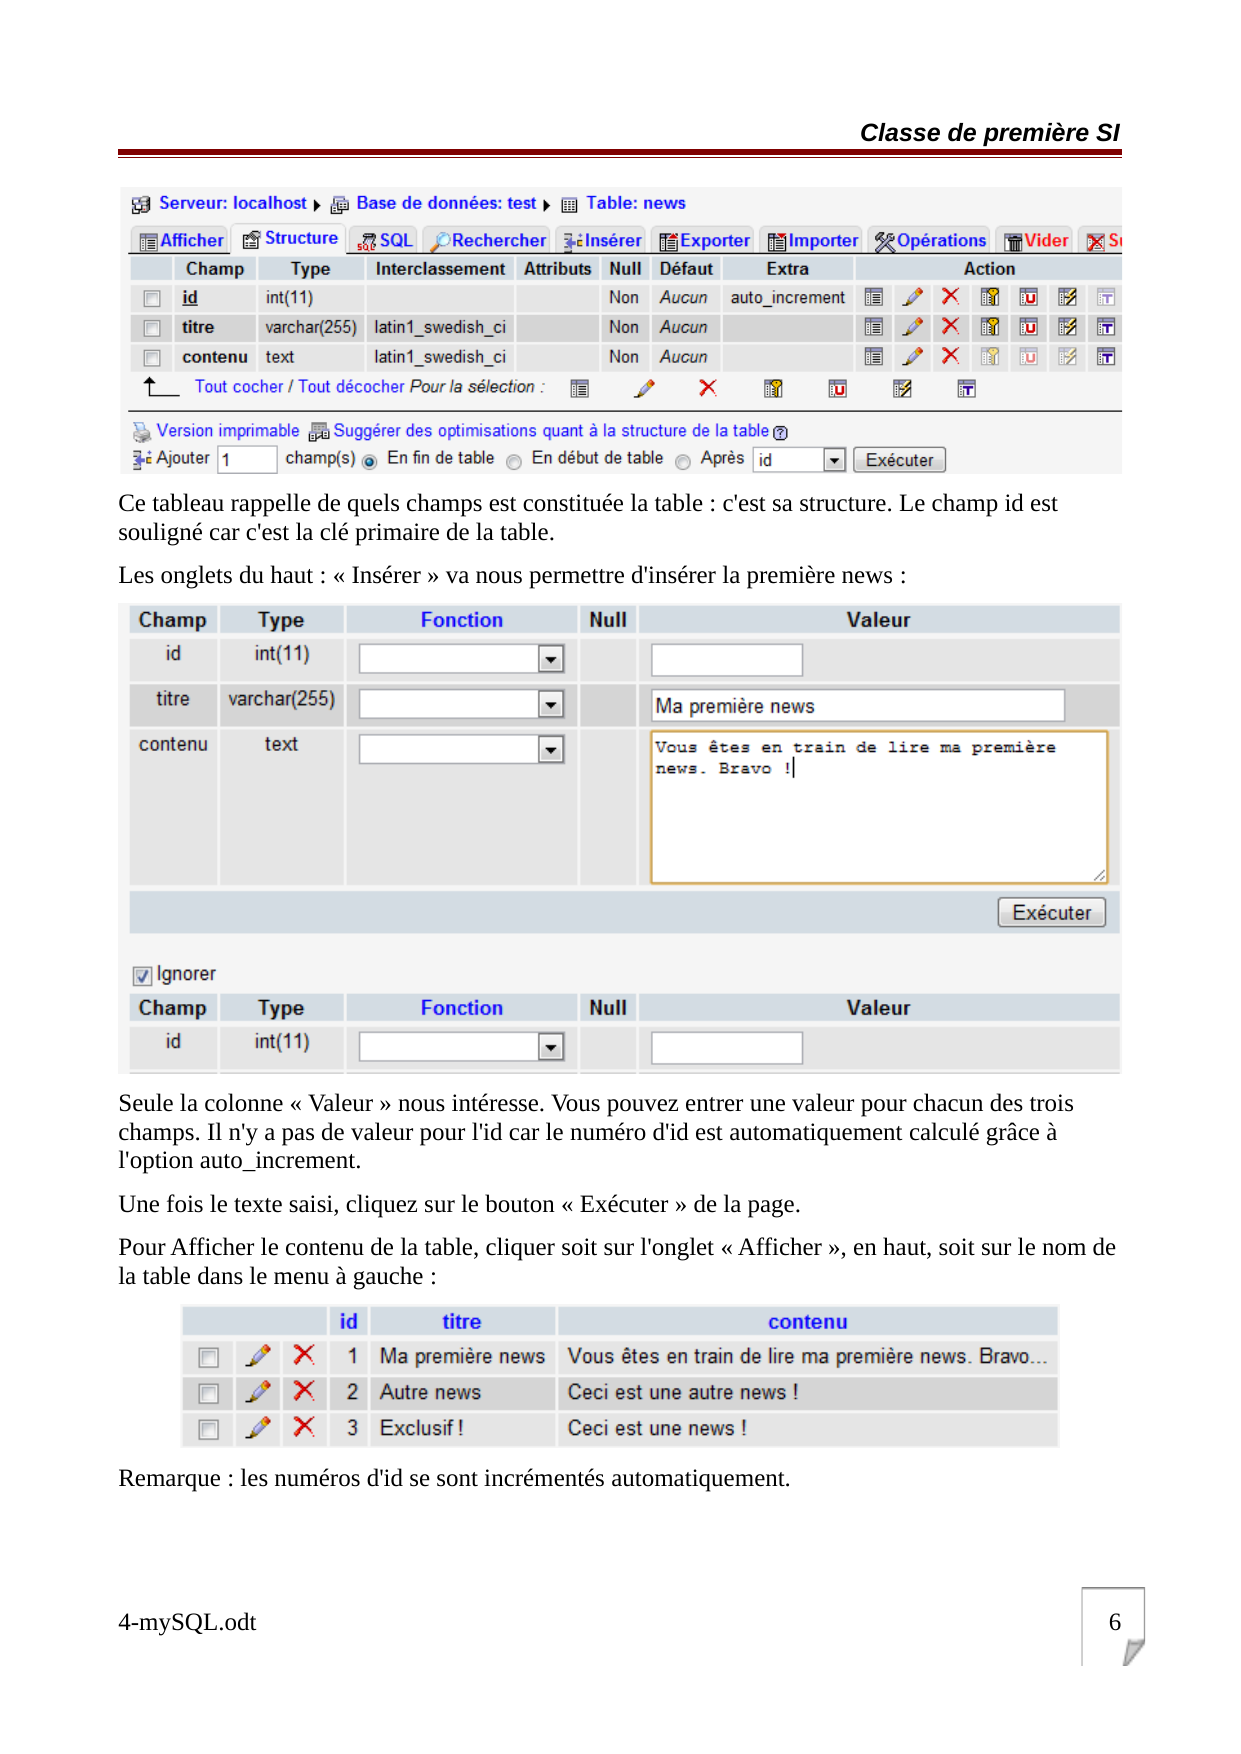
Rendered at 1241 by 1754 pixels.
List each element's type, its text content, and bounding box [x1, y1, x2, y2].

picture [118, 603, 1123, 1074]
text Seule la colonne « Valeur » nous intéresse. Vous pouvez entrer une valeur pour chacun des trois champs. Il n'y a pas de valeur pour l'id car le numéro d'id est automatiquement calculé grâce à l'option auto_increment. [118, 1088, 1122, 1174]
text Une fois le texte saisi, cliquez sur le bouton « Exécuter » de la page. [118, 1189, 1122, 1218]
picture [118, 187, 1123, 474]
text Les onglets du haut : « Insérer » va nous permettre d'insérer la première news : [118, 561, 1122, 589]
text Ce tableau rappelle de quels champs est constituée la table : c'est sa structure. Le champ id est souligné car c'est la clé primaire de la table. [118, 488, 1122, 546]
text Pour Afficher le contenu de la table, cliquer soit sur l'onglet « Afficher », en haut, soit sur le nom de la table dans le menu à gauche : [118, 1232, 1122, 1290]
picture [180, 1304, 1060, 1448]
text Remarque : les numéros d'id se sont incrémentés automatiquement. [118, 1463, 1122, 1491]
